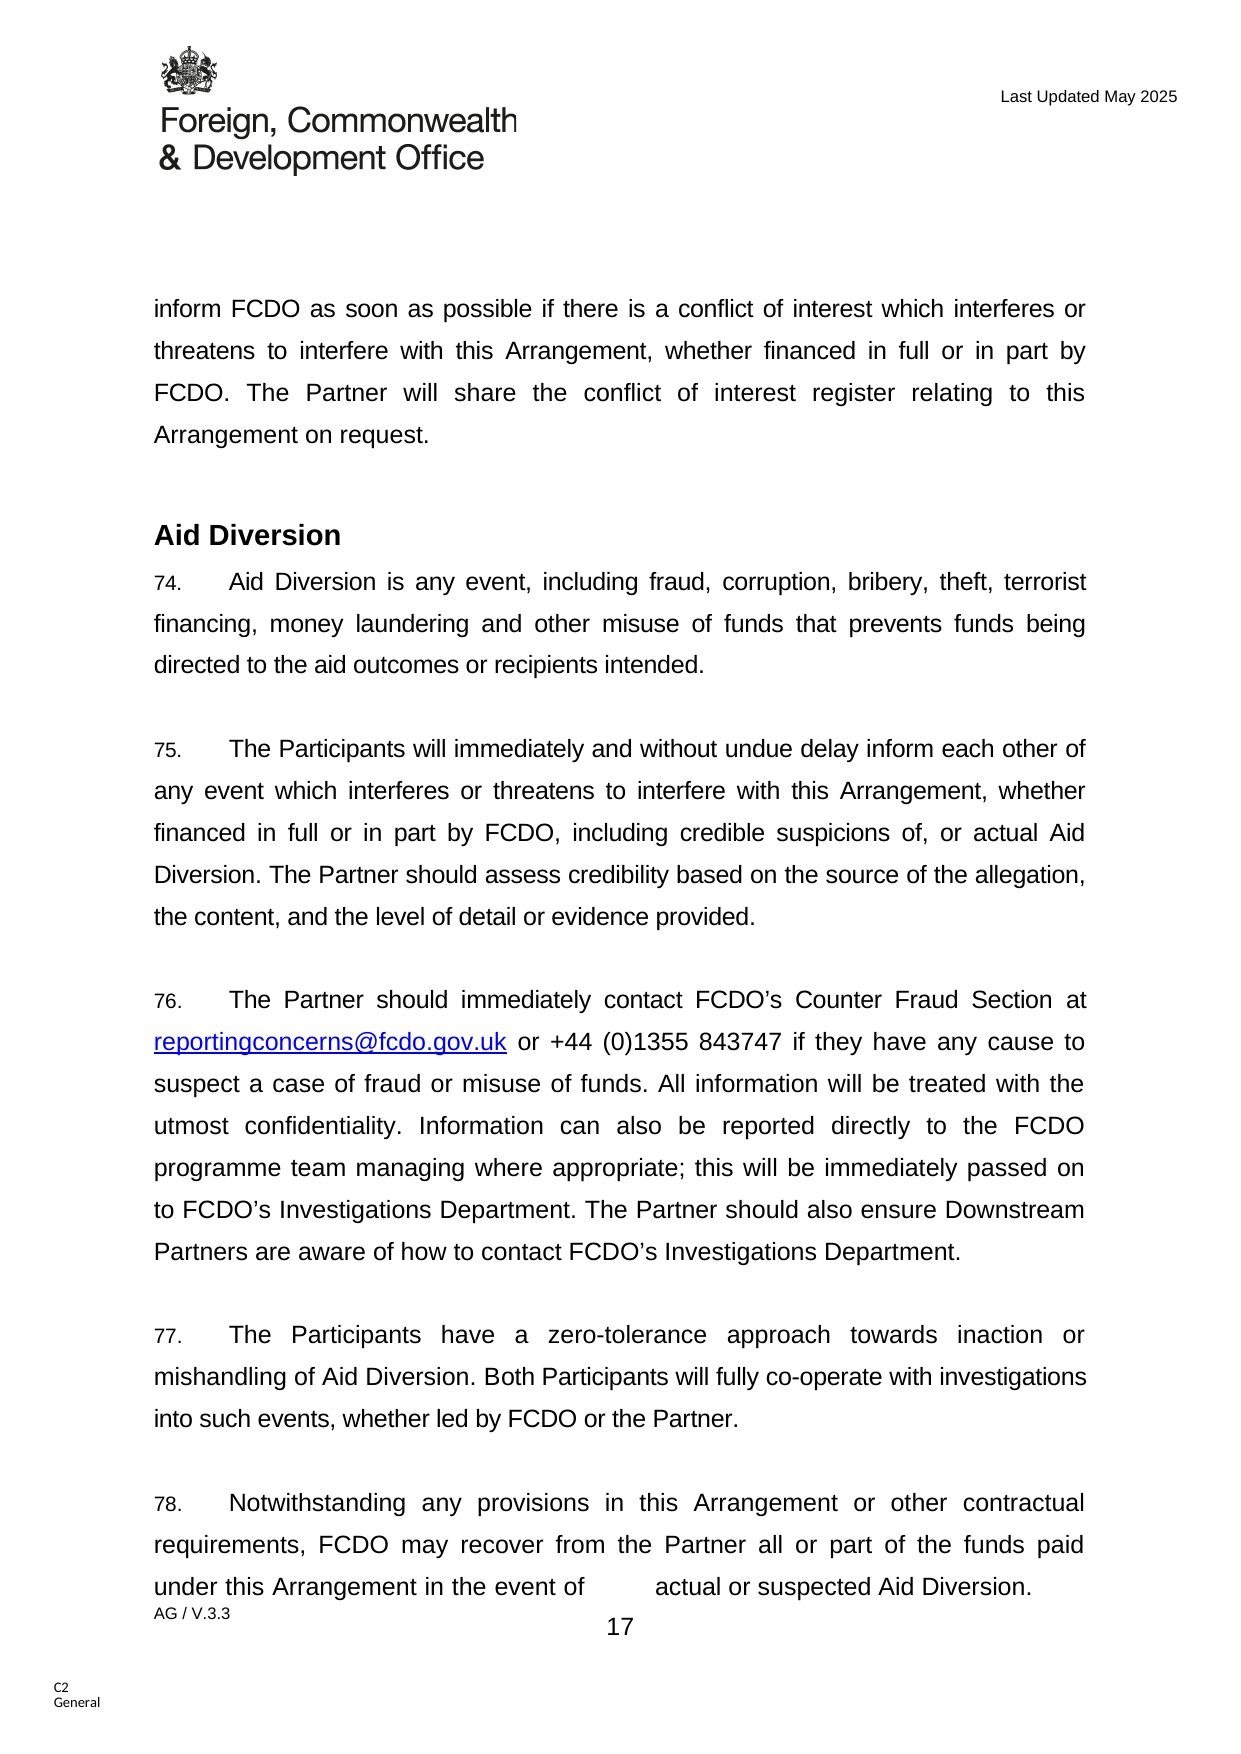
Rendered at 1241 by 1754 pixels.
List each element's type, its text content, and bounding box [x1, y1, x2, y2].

list Notwithstanding any provisions in this Arrangement or other contractual requirements, FCDO may recover from the Partner all or part of the funds paid under this Arrangement in the event of actual or suspected Aid Diversion. [153, 1489, 1087, 1601]
picture [157, 46, 517, 176]
list Aid Diversion is any event, including fraud, corruption, bribery, theft, terrorist financing, money laundering and other misuse of funds that prevents funds being directed to the aid outcomes or recipients intended. [153, 568, 1087, 679]
list inform FCDO as soon as possible if there is a conflict of interest which interferes or threatens to interfere with this Arrangement, whether financed in full or in part by FCDO. The Partner will share the conflict of interest register relating to this Arrangement on request. [153, 295, 1087, 449]
list The Partner should immediately contact FCDO’s Counter Fraud Section at reportingconcerns@fcdo.gov.uk or +44 (0)1355 843747 if they have any cause to suspect a case of fraud or misuse of funds. All information will be treated with the utmost confidentiality. Information can also be reported directly to the FCDO programme team managing where appropriate; this will be immediately passed on to FCDO’s Investigations Department. The Partner should also ensure Downstream Partners are aware of how to contact FCDO’s Investigations Department. [153, 986, 1087, 1266]
list Aid Diversion [153, 519, 1087, 551]
list The Participants have a zero-tolerance approach towards inaction or mishandling of Aid Diversion. Both Participants will fully co-operate with investigations into such events, whether led by FCDO or the Partner. [153, 1321, 1087, 1433]
list The Participants will immediately and without undue delay inform each other of any event which interferes or threatens to interfere with this Arrangement, whether financed in full or in part by FCDO, including credible suspicions of, or actual Aid Diversion. The Partner should assess credibility based on the source of the allegation, the content, and the level of detail or evidence provided. [153, 735, 1087, 931]
